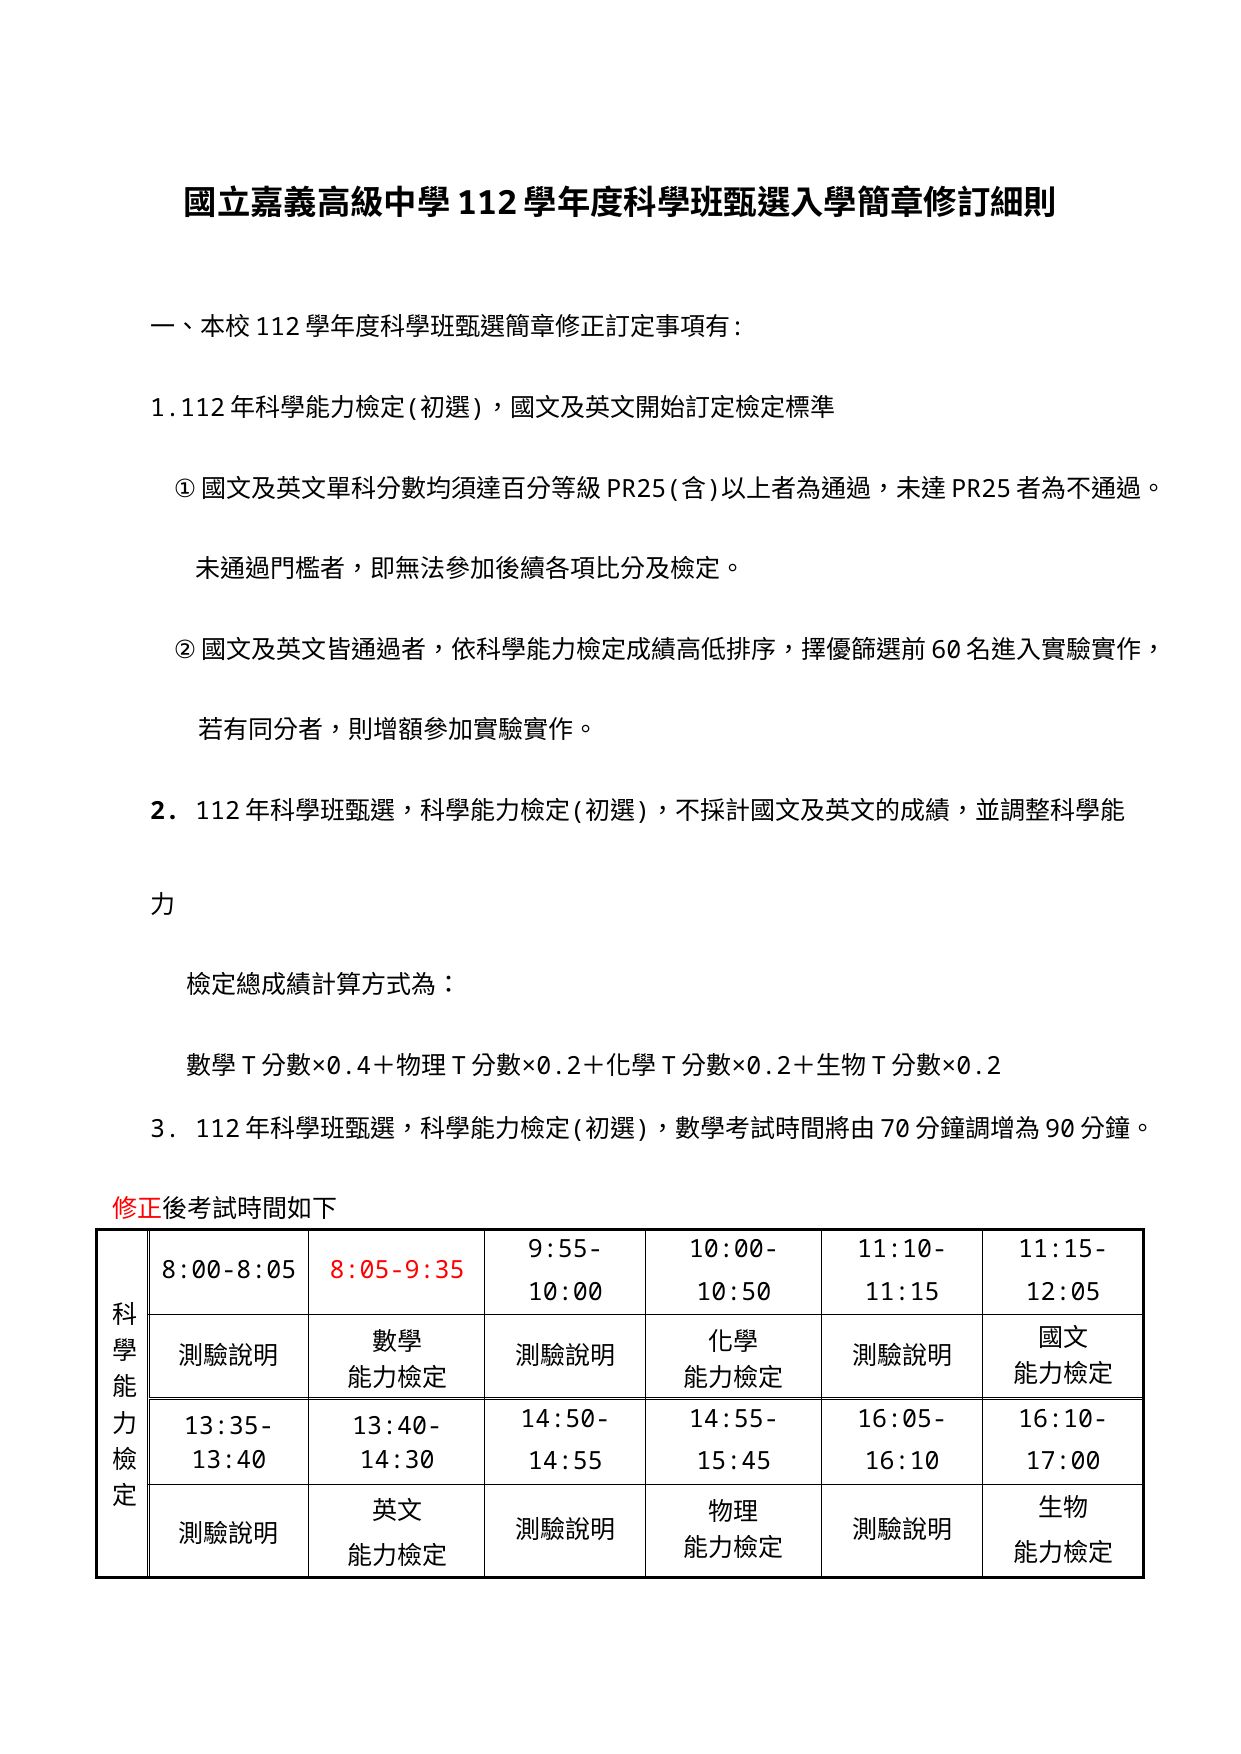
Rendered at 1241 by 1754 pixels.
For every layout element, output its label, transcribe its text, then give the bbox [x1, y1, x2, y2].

text ②國文及英文皆通過者，依科學能力檢定成績高低排序，擇優篩選前60名進入實驗實作， [150, 606, 1175, 668]
table_cell 13:35-13:40 [150, 1400, 308, 1484]
text ①國文及英文單科分數均須達百分等級PR25(含)以上者為通過，未達PR25者為不通過。 [150, 444, 1161, 507]
table_cell 測驗說明 [485, 1485, 645, 1576]
text 數學T分數×0.4＋物理T分數×0.2＋化學T分數×0.2＋生物T分數×0.2 [112, 1022, 1128, 1084]
table_cell 測驗說明 [150, 1485, 308, 1576]
table_cell 數學 能力檢定 [309, 1315, 484, 1397]
text 檢定總成績計算方式為： [150, 941, 1146, 1004]
table_cell 測驗說明 [150, 1315, 308, 1397]
table_cell 16:10-17:00 [983, 1400, 1142, 1484]
table_cell 14:50-14:55 [485, 1400, 645, 1484]
table_header 11:10-11:15 [822, 1231, 982, 1314]
text 3. 112年科學班甄選，科學能力檢定(初選)，數學考試時間將由70分鐘調增為90分鐘。 [150, 1084, 1175, 1147]
table_cell 測驗說明 [822, 1485, 982, 1576]
table_cell 化學 能力檢定 [646, 1315, 821, 1397]
text 1.112年科學能力檢定(初選)，國文及英文開始訂定檢定標準 [150, 364, 1128, 426]
table_cell 物理 能力檢定 [646, 1485, 821, 1576]
table_header 8:00-8:05 [150, 1231, 308, 1314]
text 修正後考試時間如下 [112, 1165, 1128, 1228]
table_header 11:15-12:05 [983, 1231, 1142, 1314]
text 一、本校112學年度科學班甄選簡章修正訂定事項有: [150, 283, 1128, 346]
table_cell 測驗說明 [822, 1315, 982, 1397]
table_cell 國文 能力檢定 [983, 1315, 1142, 1397]
text 2. 112年科學班甄選，科學能力檢定(初選)，不採計國文及英文的成績，並調整科學能力 [150, 767, 1146, 923]
table_header 8:05-9:35 [309, 1231, 484, 1314]
table_header 科學 能 力 檢 定 [98, 1231, 147, 1576]
text 若有同分者，則增額參加實驗實作。 [150, 686, 1175, 749]
text 國立嘉義高級中學112學年度科學班甄選入學簡章修訂細則 [112, 158, 1128, 221]
table_cell 英文 能力檢定 [309, 1485, 484, 1576]
table_cell 13:40-14:30 [309, 1400, 484, 1484]
table_cell 14:55-15:45 [646, 1400, 821, 1484]
table_header 10:00-10:50 [646, 1231, 821, 1314]
table_header 9:55-10:00 [485, 1231, 645, 1314]
table_cell 測驗說明 [485, 1315, 645, 1397]
table_cell 生物 能力檢定 [983, 1485, 1142, 1576]
table_cell 16:05-16:10 [822, 1400, 982, 1484]
text 未通過門檻者，即無法參加後續各項比分及檢定。 [150, 525, 1161, 588]
